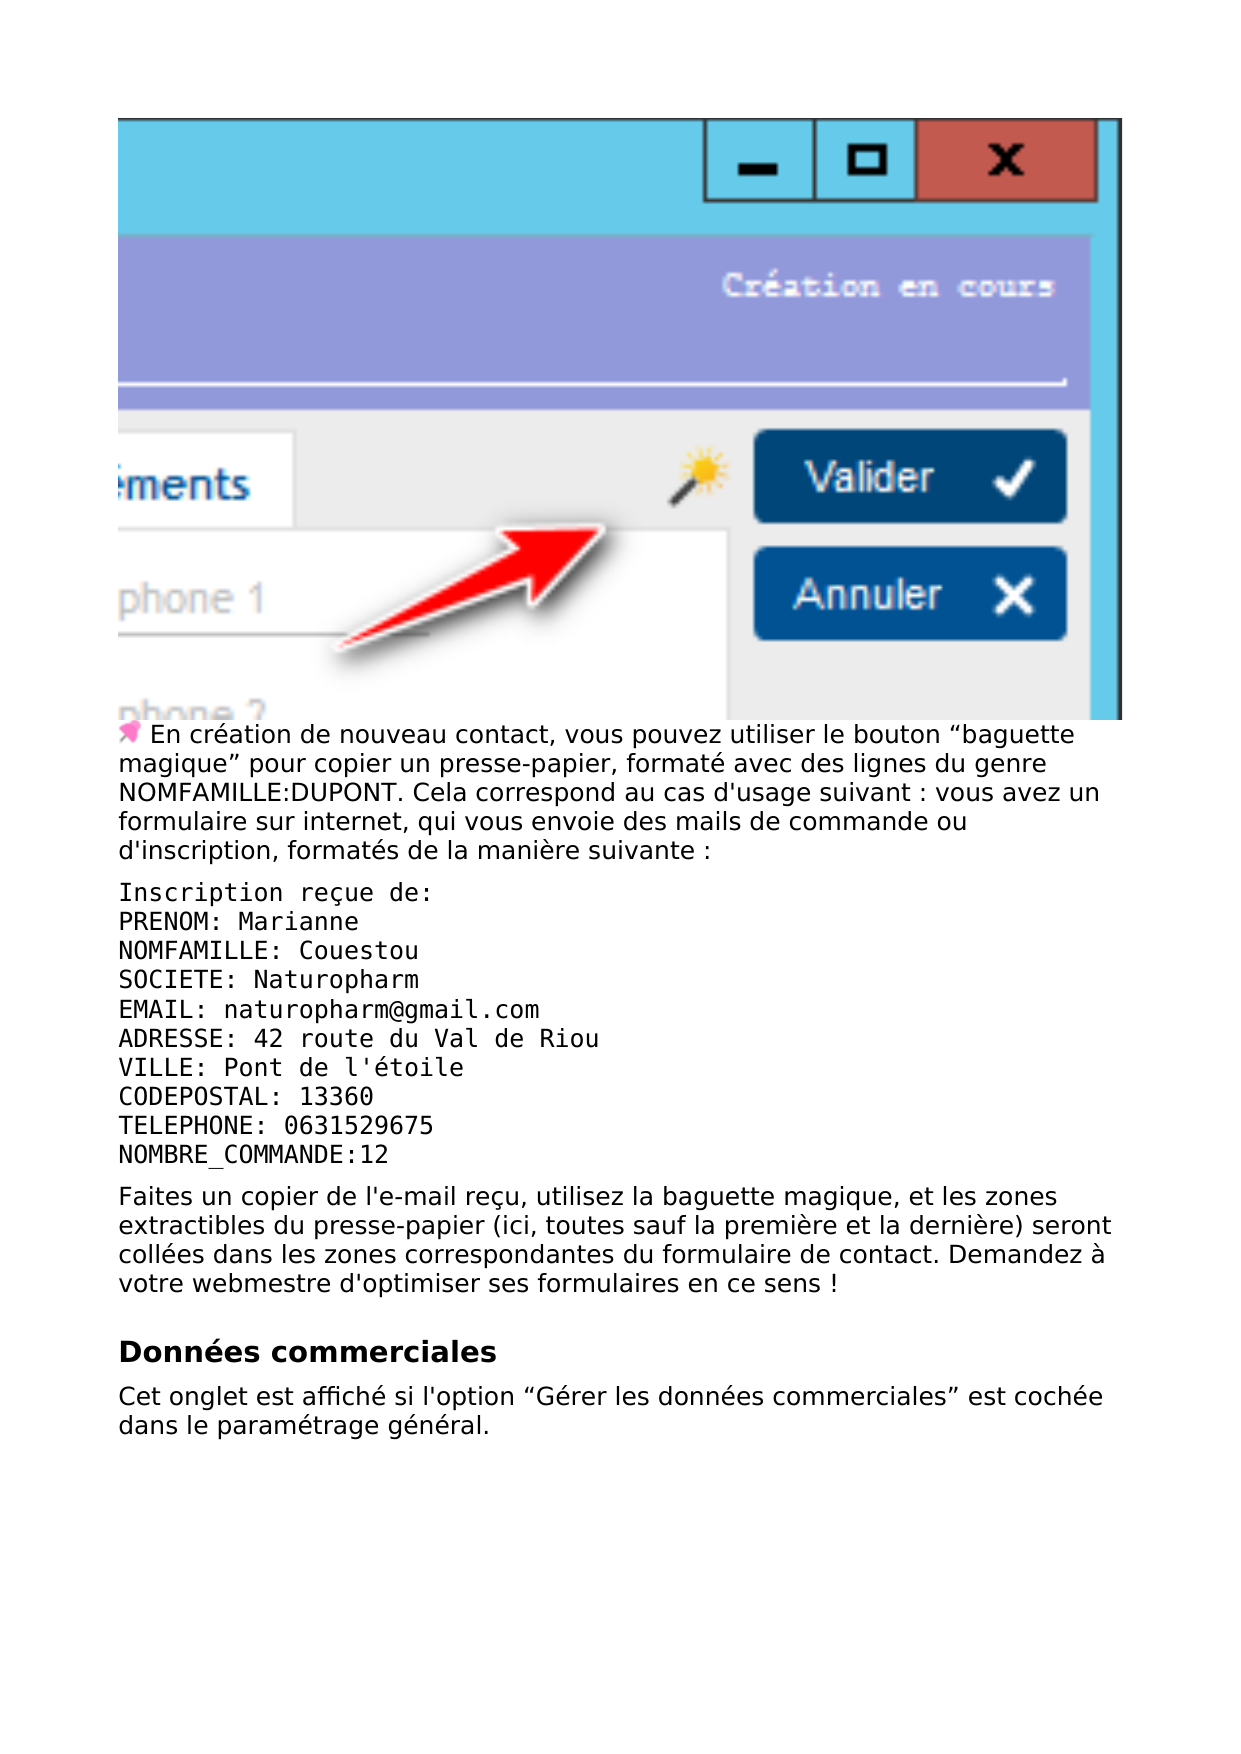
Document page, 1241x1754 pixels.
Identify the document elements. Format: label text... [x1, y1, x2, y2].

text Inscription reçue de: PRENOM: Marianne NOMFAMILLE: Couestou SOCIETE: Naturopharm EMAIL: naturopharm@gmail.com ADRESSE: 42 route du Val de Riou VILLE: Pont de l'étoile CODEPOSTAL: 13360 TELEPHONE: 0631529675 NOMBRE_COMMANDE:12 [118, 878, 1122, 1170]
text Cet onglet est affiché si l'option “Gérer les données commerciales” est cochée dans le paramétrage général. [118, 1382, 1122, 1441]
picture [118, 118, 1123, 744]
text Faites un copier de l'e-mail reçu, utilisez la baguette magique, et les zones extractibles du presse-papier (ici, toutes sauf la première et la dernière) seront collées dans les zones correspondantes du formulaire de contact. Demandez à votre webmestre d'optimiser ses formulaires en ce sens ! [118, 1182, 1122, 1298]
text En création de nouveau contact, vous pouvez utiliser le bouton “baguette magique” pour copier un presse-papier, formaté avec des lignes du genre NOMFAMILLE:DUPONT. Cela correspond au cas d'usage suivant : vous avez un formulaire sur internet, qui vous envoie des mails de commande ou d'inscription, formatés de la manière suivante : [118, 720, 1122, 866]
subtitle Données commerciales [118, 1336, 1122, 1370]
